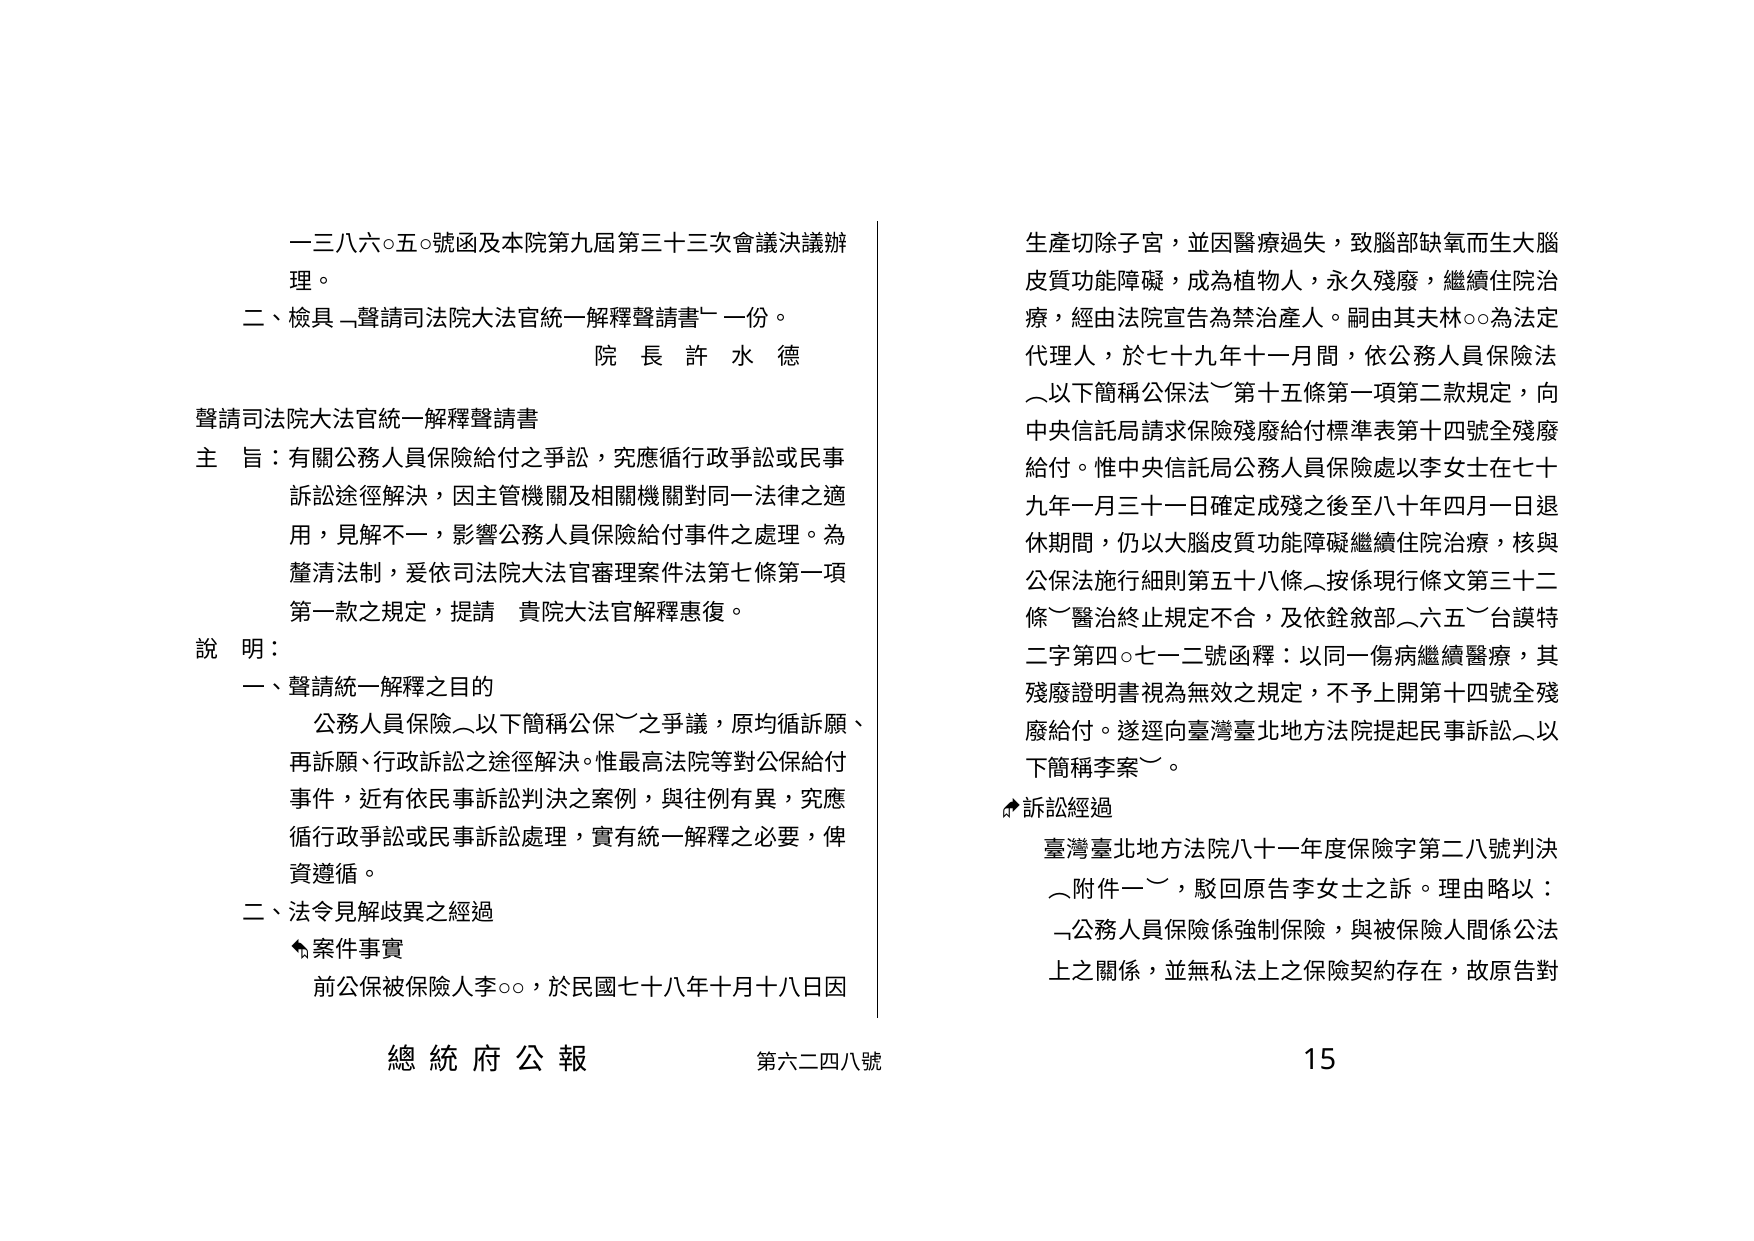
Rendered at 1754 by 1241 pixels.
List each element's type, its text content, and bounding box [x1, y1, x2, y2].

text 訴訟經過 [1001, 784, 1559, 825]
text 二、檢具﹁聲請司法院大法官統一解釋聲請書﹂一份。 [242, 297, 847, 334]
text 聲請司法院大法官統一解釋聲請書 [195, 397, 847, 435]
text 公務人員保險︵以下簡稱公保︶之爭議，原均循訴願、再訴願、行政訴訟之途徑解決。惟最高法院等對公保給付事件，近有依民事訴訟判決之案例，與往例有異，究應循行政爭訟或民事訴訟處理，實有統一解釋之必要，俾資遵循。 [289, 703, 847, 890]
text 院 長 許 水 德 [195, 334, 800, 372]
text 主 旨：有關公務人員保險給付之爭訟，究應循行政爭訟或民事訴訟途徑解決，因主管機關及相關機關對同一法律之適用，見解不一，影響公務人員保險給付事件之處理。為釐清法制，爰依司法院大法官審理案件法第七條第一項第一款之規定，提請 貴院大法官解釋惠復。 [195, 435, 847, 628]
text 說 明： [195, 628, 847, 665]
text 一、聲請統一解釋之目的 [242, 665, 847, 703]
text 前公保被保險人李○○，於民國七十八年十月十八日因 [313, 965, 847, 1003]
text 臺灣臺北地方法院八十一年度保險字第二八號判決︵附件一︶，駁回原告李女士之訴。理由略以：﹁公務人員保險係強制保險，與被保險人間係公法上之關係，並無私法上之保險契約存在，故原告對 [1025, 825, 1559, 987]
text 案件事實 [289, 928, 847, 965]
text 一三八六○五○號函及本院第九屆第三十三次會議決議辦理。 [242, 222, 847, 297]
text 二、法令見解歧異之經過 [242, 890, 847, 928]
text 生產切除子宮，並因醫療過失，致腦部缺氧而生大腦皮質功能障礙，成為植物人，永久殘廢，繼續住院治療，經由法院宣告為禁治產人。嗣由其夫林○○為法定代理人，於七十九年十一月間，依公務人員保險法︵以下簡稱公保法︶第十五條第一項第二款規定，向中央信託局請求保險殘廢給付標準表第十四號全殘廢給付。惟中央信託局公務人員保險處以李女士在七十九年一月三十一日確定成殘之後至八十年四月一日退休期間，仍以大腦皮質功能障礙繼續住院治療，核與公保法施行細則第五十八條︵按係現行條文第三十二條︶醫治終止規定不合，及依銓敘部︵六五︶台謨特二字第四○七一二號函釋：以同一傷病繼續醫療，其殘廢證明書視為無效之規定，不予上開第十四號全殘廢給付。遂逕向臺灣臺北地方法院提起民事訴訟︵以下簡稱李案︶。 [1025, 222, 1559, 784]
